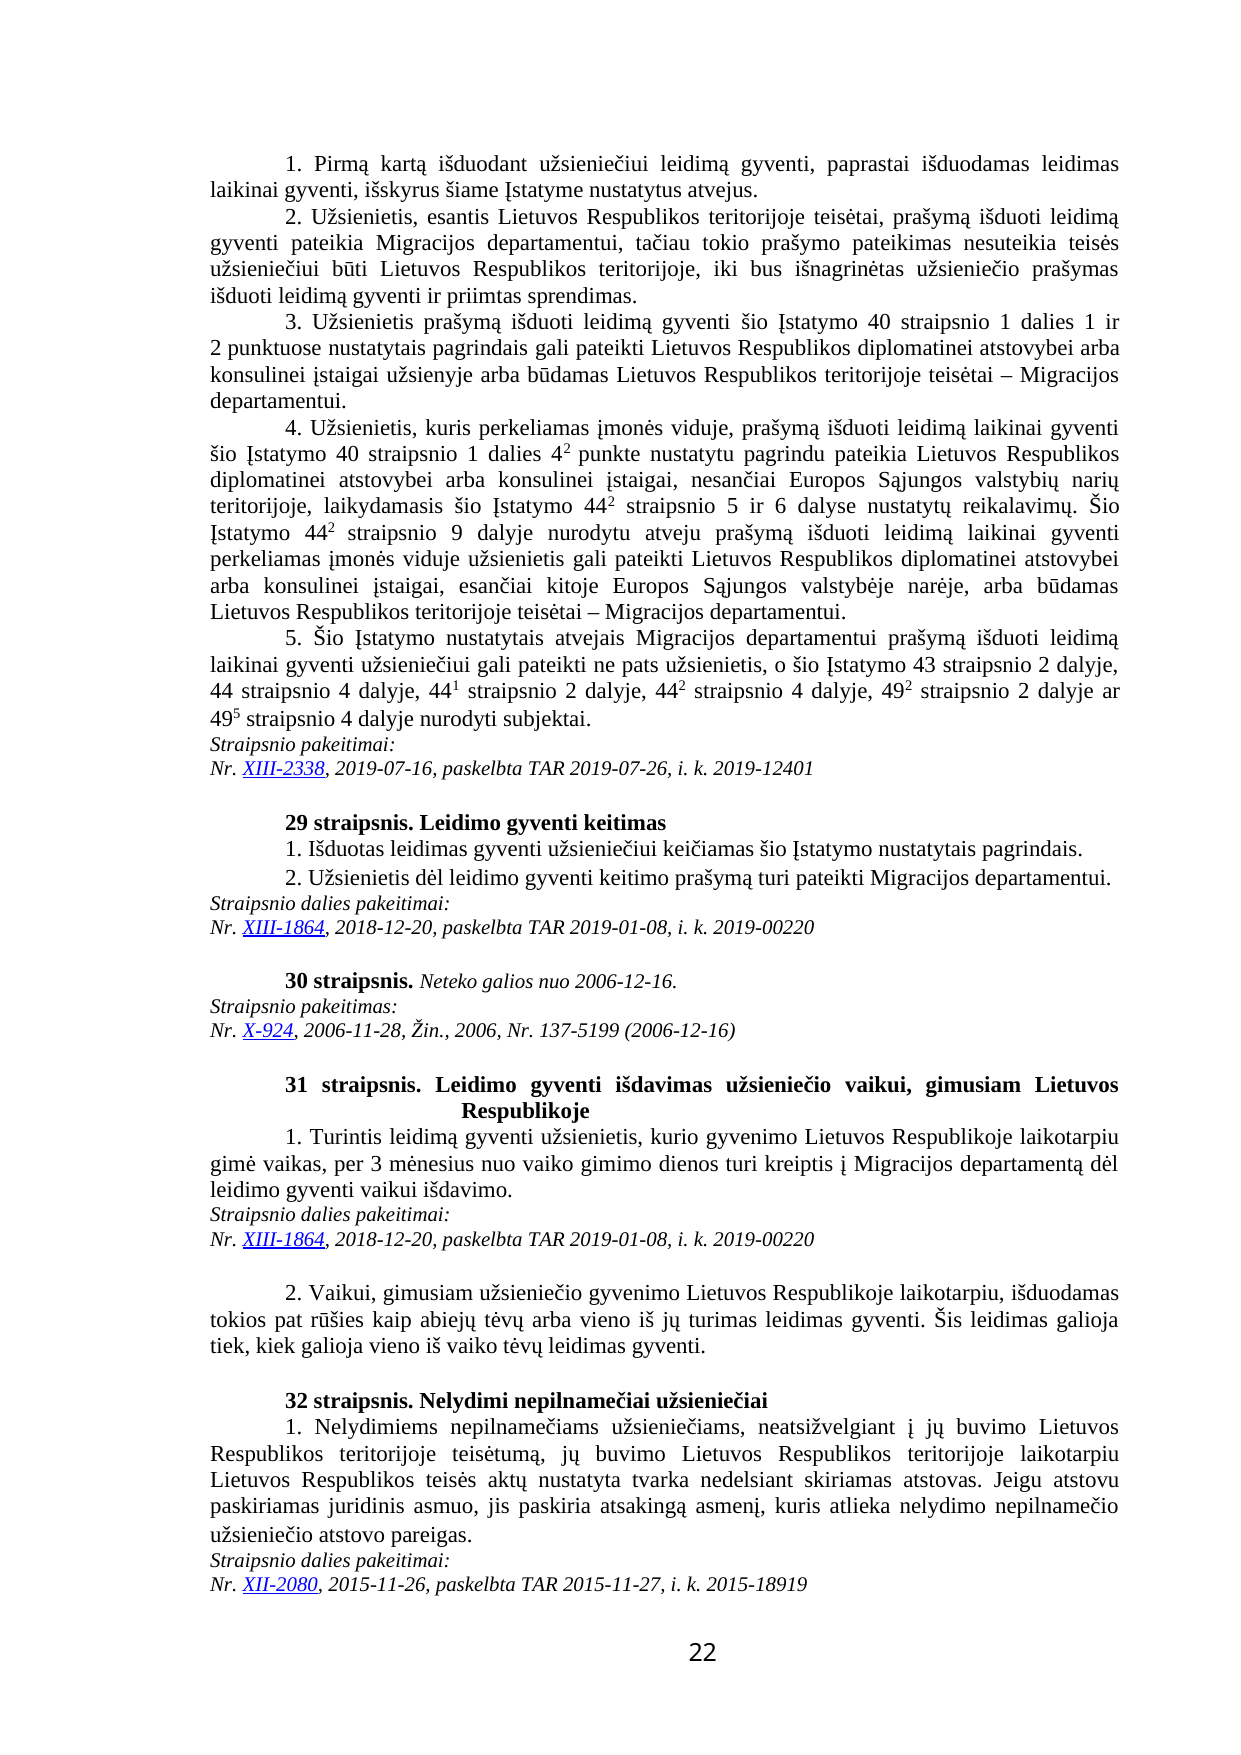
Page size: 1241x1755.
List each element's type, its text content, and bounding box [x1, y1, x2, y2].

text 2. Užsienietis dėl leidimo gyventi keitimo prašymą turi pateikti Migracijos departamentui. [210, 862, 1120, 891]
text 4. Užsienietis, kuris perkeliamas įmonės viduje, prašymą išduoti leidimą laikinai gyventi šio Įstatymo 40 straipsnio 1 dalies 42 punkte nustatytu pagrindu pateikia Lietuvos Respublikos diplomatinei atstovybei arba konsulinei įstaigai, nesančiai Europos Sąjungos valstybių narių teritorijoje, laikydamasis šio Įstatymo 442 straipsnio 5 ir 6 dalyse nustatytų reikalavimų. Šio Įstatymo 442 straipsnio 9 dalyje nurodytu atveju prašymą išduoti leidimą laikinai gyventi perkeliamas įmonės viduje užsienietis gali pateikti Lietuvos Respublikos diplomatinei atstovybei arba konsulinei įstaigai, esančiai kitoje Europos Sąjungos valstybėje narėje, arba būdamas Lietuvos Respublikos teritorijoje teisėtai – Migracijos departamentui. [210, 413, 1120, 624]
text 2. Užsienietis, esantis Lietuvos Respublikos teritorijoje teisėtai, prašymą išduoti leidimą gyventi pateikia Migracijos departamentui, tačiau tokio prašymo pateikimas nesuteikia teisės užsieniečiui būti Lietuvos Respublikos teritorijoje, iki bus išnagrinėtas užsieniečio prašymas išduoti leidimą gyventi ir priimtas sprendimas. [210, 203, 1120, 308]
text Nr. X-924, 2006-11-28, Žin., 2006, Nr. 137-5199 (2006-12-16) [210, 1018, 1120, 1042]
text 1. Turintis leidimą gyventi užsienietis, kurio gyvenimo Lietuvos Respublikoje laikotarpiu gimė vaikas, per 3 mėnesius nuo vaiko gimimo dienos turi kreiptis į Migracijos departamentą dėl leidimo gyventi vaikui išdavimo. [210, 1123, 1120, 1202]
text 32 straipsnis. Nelydimi nepilnamečiai užsieniečiai [210, 1387, 1120, 1413]
text Straipsnio dalies pakeitimai: [210, 1548, 1120, 1572]
text Straipsnio pakeitimas: [210, 994, 1120, 1018]
text 1. Pirmą kartą išduodant užsieniečiui leidimą gyventi, paprastai išduodamas leidimas laikinai gyventi, išskyrus šiame Įstatyme nustatytus atvejus. [210, 150, 1120, 203]
text Nr. XII-2080, 2015-11-26, paskelbta TAR 2015-11-27, i. k. 2015-18919 [210, 1572, 1120, 1596]
text Straipsnio dalies pakeitimai: [210, 891, 1120, 914]
text 3. Užsienietis prašymą išduoti leidimą gyventi šio Įstatymo 40 straipsnio 1 dalies 1 ir 2 punktuose nustatytais pagrindais gali pateikti Lietuvos Respublikos diplomatinei atstovybei arba konsulinei įstaigai užsienyje arba būdamas Lietuvos Respublikos teritorijoje teisėtai – Migracijos departamentui. [210, 308, 1120, 413]
text 29 straipsnis. Leidimo gyventi keitimas [210, 809, 1120, 835]
text Nr. XIII-2338, 2019-07-16, paskelbta TAR 2019-07-26, i. k. 2019-12401 [210, 756, 1120, 780]
text Straipsnio dalies pakeitimai: [210, 1202, 1120, 1226]
text 5. Šio Įstatymo nustatytais atvejais Migracijos departamentui prašymą išduoti leidimą laikinai gyventi užsieniečiui gali pateikti ne pats užsienietis, o šio Įstatymo 43 straipsnio 2 dalyje, 44 straipsnio 4 dalyje, 441 straipsnio 2 dalyje, 442 straipsnio 4 dalyje, 492 straipsnio 2 dalyje ar 495 straipsnio 4 dalyje nurodyti subjektai. [210, 624, 1120, 732]
text 30 straipsnis. Neteko galios nuo 2006-12-16. [210, 967, 1120, 994]
text 1. Išduotas leidimas gyventi užsieniečiui keičiamas šio Įstatymo nustatytais pagrindais. [210, 835, 1120, 862]
text Nr. XIII-1864, 2018-12-20, paskelbta TAR 2019-01-08, i. k. 2019-00220 [210, 914, 1120, 939]
text 1. Nelydimiems nepilnamečiams užsieniečiams, neatsižvelgiant į jų buvimo Lietuvos Respublikos teritorijoje teisėtumą, jų buvimo Lietuvos Respublikos teritorijoje laikotarpiu Lietuvos Respublikos teisės aktų nustatyta tvarka nedelsiant skiriamas atstovas. Jeigu atstovu paskiriamas juridinis asmuo, jis paskiria atsakingą asmenį, kuris atlieka nelydimo nepilnamečio užsieniečio atstovo pareigas. [210, 1413, 1120, 1548]
text 31 straipsnis. Leidimo gyventi išdavimas užsieniečio vaikui, gimusiam Lietuvos Respublikoje [285, 1071, 1120, 1123]
text Straipsnio pakeitimai: [210, 732, 1120, 756]
text Nr. XIII-1864, 2018-12-20, paskelbta TAR 2019-01-08, i. k. 2019-00220 [210, 1226, 1120, 1251]
text 2. Vaikui, gimusiam užsieniečio gyvenimo Lietuvos Respublikoje laikotarpiu, išduodamas tokios pat rūšies kaip abiejų tėvų arba vieno iš jų turimas leidimas gyventi. Šis leidimas galioja tiek, kiek galioja vieno iš vaiko tėvų leidimas gyventi. [210, 1279, 1120, 1358]
